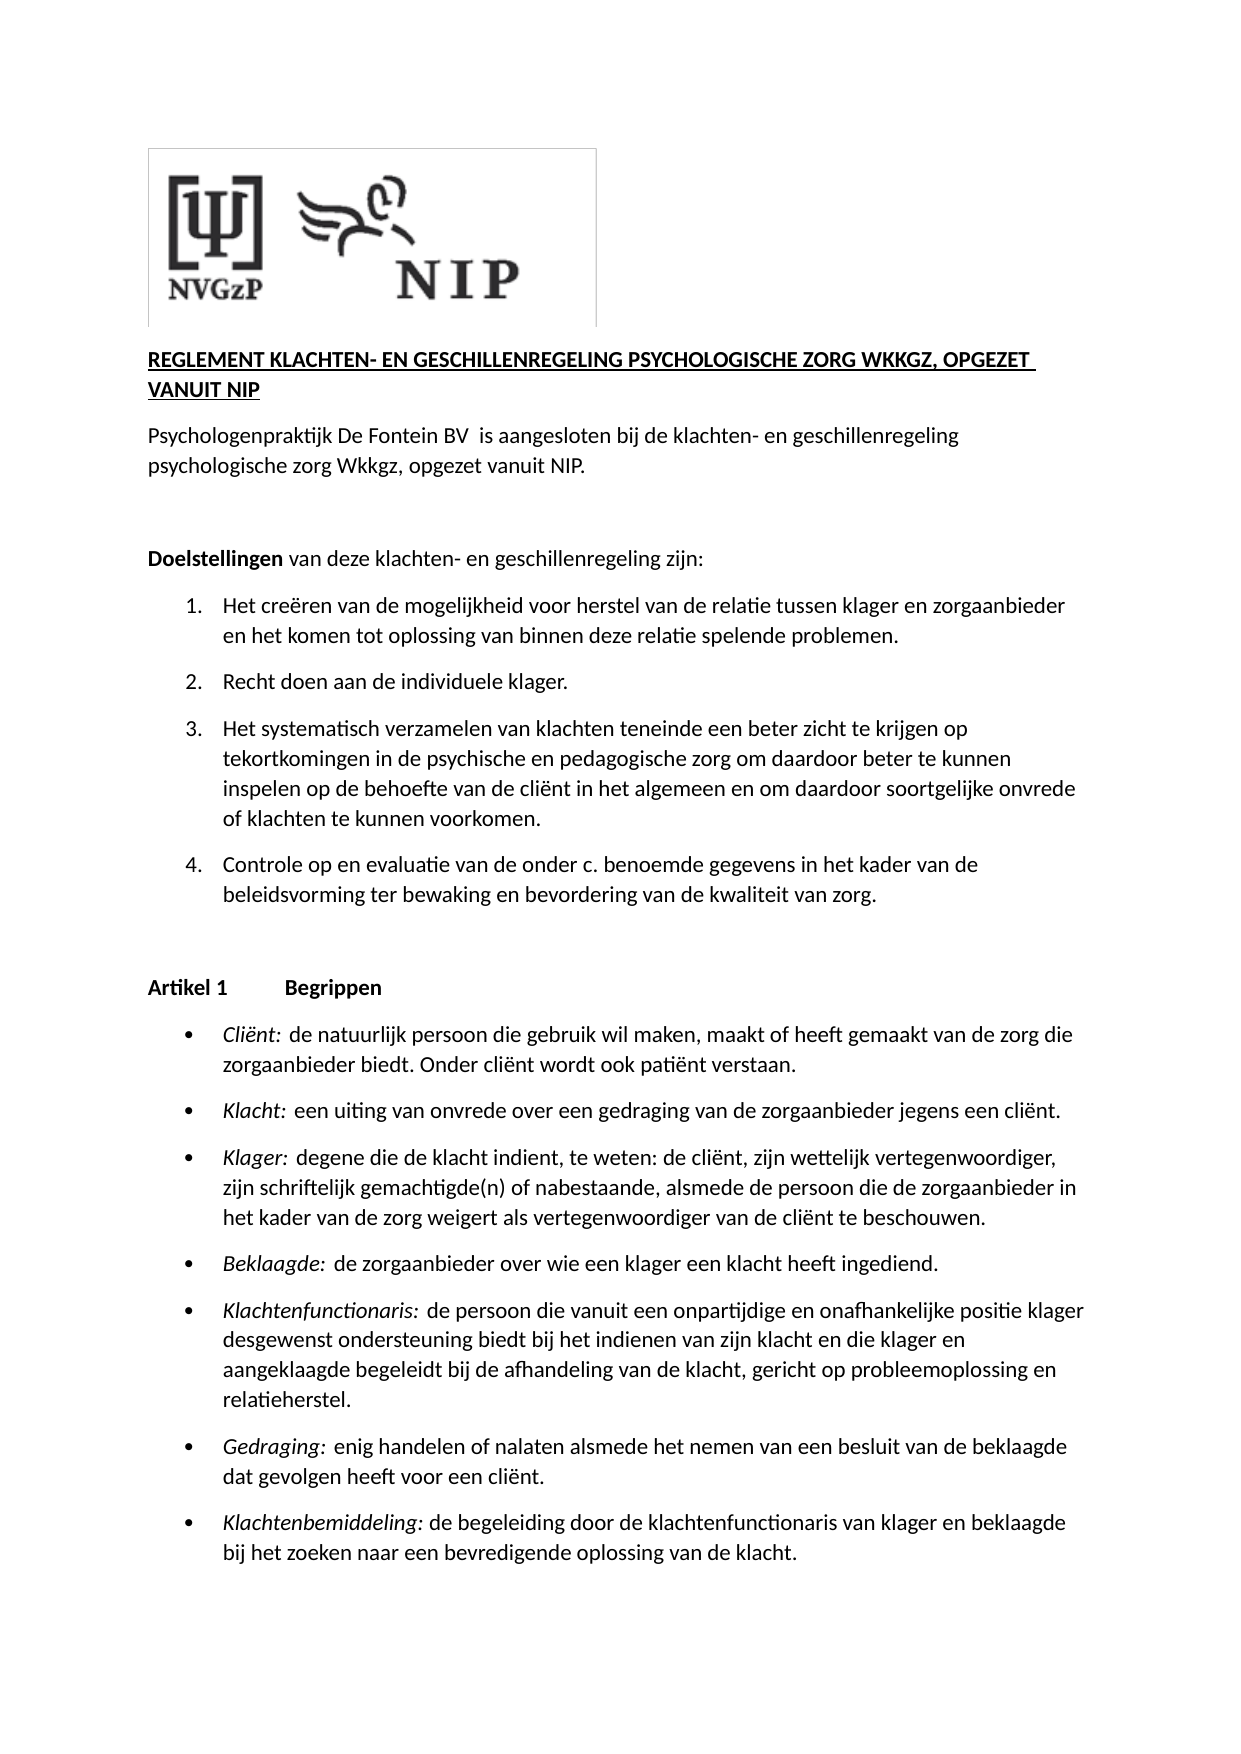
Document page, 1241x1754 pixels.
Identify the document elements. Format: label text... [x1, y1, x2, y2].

list Cliënt: de natuurlijk persoon die gebruik wil maken, maakt of heeft gemaakt van de zorg die zorgaanbieder biedt. Onder cliënt wordt ook patiënt verstaan. [185, 1020, 1093, 1078]
list Klachtenfunctionaris: de persoon die vanuit een onpartijdige en onafhankelijke positie klager desgewenst ondersteuning biedt bij het indienen van zijn klacht en die klager en aangeklaagde begeleidt bij de afhandeling van de klacht, gericht op probleemoplossing en relatieherstel. [185, 1296, 1093, 1413]
list Gedraging: enig handelen of nalaten alsmede het nemen van een besluit van de beklaagde dat gevolgen heeft voor een cliënt. [185, 1432, 1093, 1490]
list Het creëren van de mogelijkheid voor herstel van de relatie tussen klager en zorgaanbieder en het komen tot oplossing van binnen deze relatie spelende problemen. [185, 591, 1093, 649]
list Klacht: een uiting van onvrede over een gedraging van de zorgaanbieder jegens een cliënt. [185, 1096, 1093, 1124]
list Klager: degene die de klacht indient, te weten: de cliënt, zijn wettelijk vertegenwoordiger, zijn schriftelijk gemachtigde(n) of nabestaande, alsmede de persoon die de zorgaanbieder in het kader van de zorg weigert als vertegenwoordiger van de cliënt te beschouwen. [185, 1143, 1093, 1231]
list Klachtenbemiddeling: de begeleiding door de klachtenfunctionaris van klager en beklaagde bij het zoeken naar een bevredigende oplossing van de klacht. [185, 1508, 1093, 1566]
list Recht doen aan de individuele klager. [185, 667, 1093, 695]
text Doelstellingen van deze klachten- en geschillenregeling zijn: [148, 544, 1093, 572]
text REGLEMENT KLACHTEN- EN GESCHILLENREGELING PSYCHOLOGISCHE ZORG WKKGZ, OPGEZET VANUIT NIP [148, 345, 1093, 403]
list Het systematisch verzamelen van klachten teneinde een beter zicht te krijgen op tekortkomingen in de psychische en pedagogische zorg om daardoor beter te kunnen inspelen op de behoefte van de cliënt in het algemeen en om daardoor soortgelijke onvrede of klachten te kunnen voorkomen. [185, 714, 1093, 832]
text Artikel 1 Begrippen [148, 973, 1093, 1001]
list Controle op en evaluatie van de onder c. benoemde gegevens in het kader van de beleidsvorming ter bewaking en bevordering van de kwaliteit van zorg. [185, 850, 1093, 908]
list Beklaagde: de zorgaanbieder over wie een klager een klacht heeft ingediend. [185, 1249, 1093, 1277]
text Psychologenpraktijk De Fontein BV is aangesloten bij de klachten- en geschillenregeling psychologische zorg Wkkgz, opgezet vanuit NIP. [148, 421, 1093, 479]
